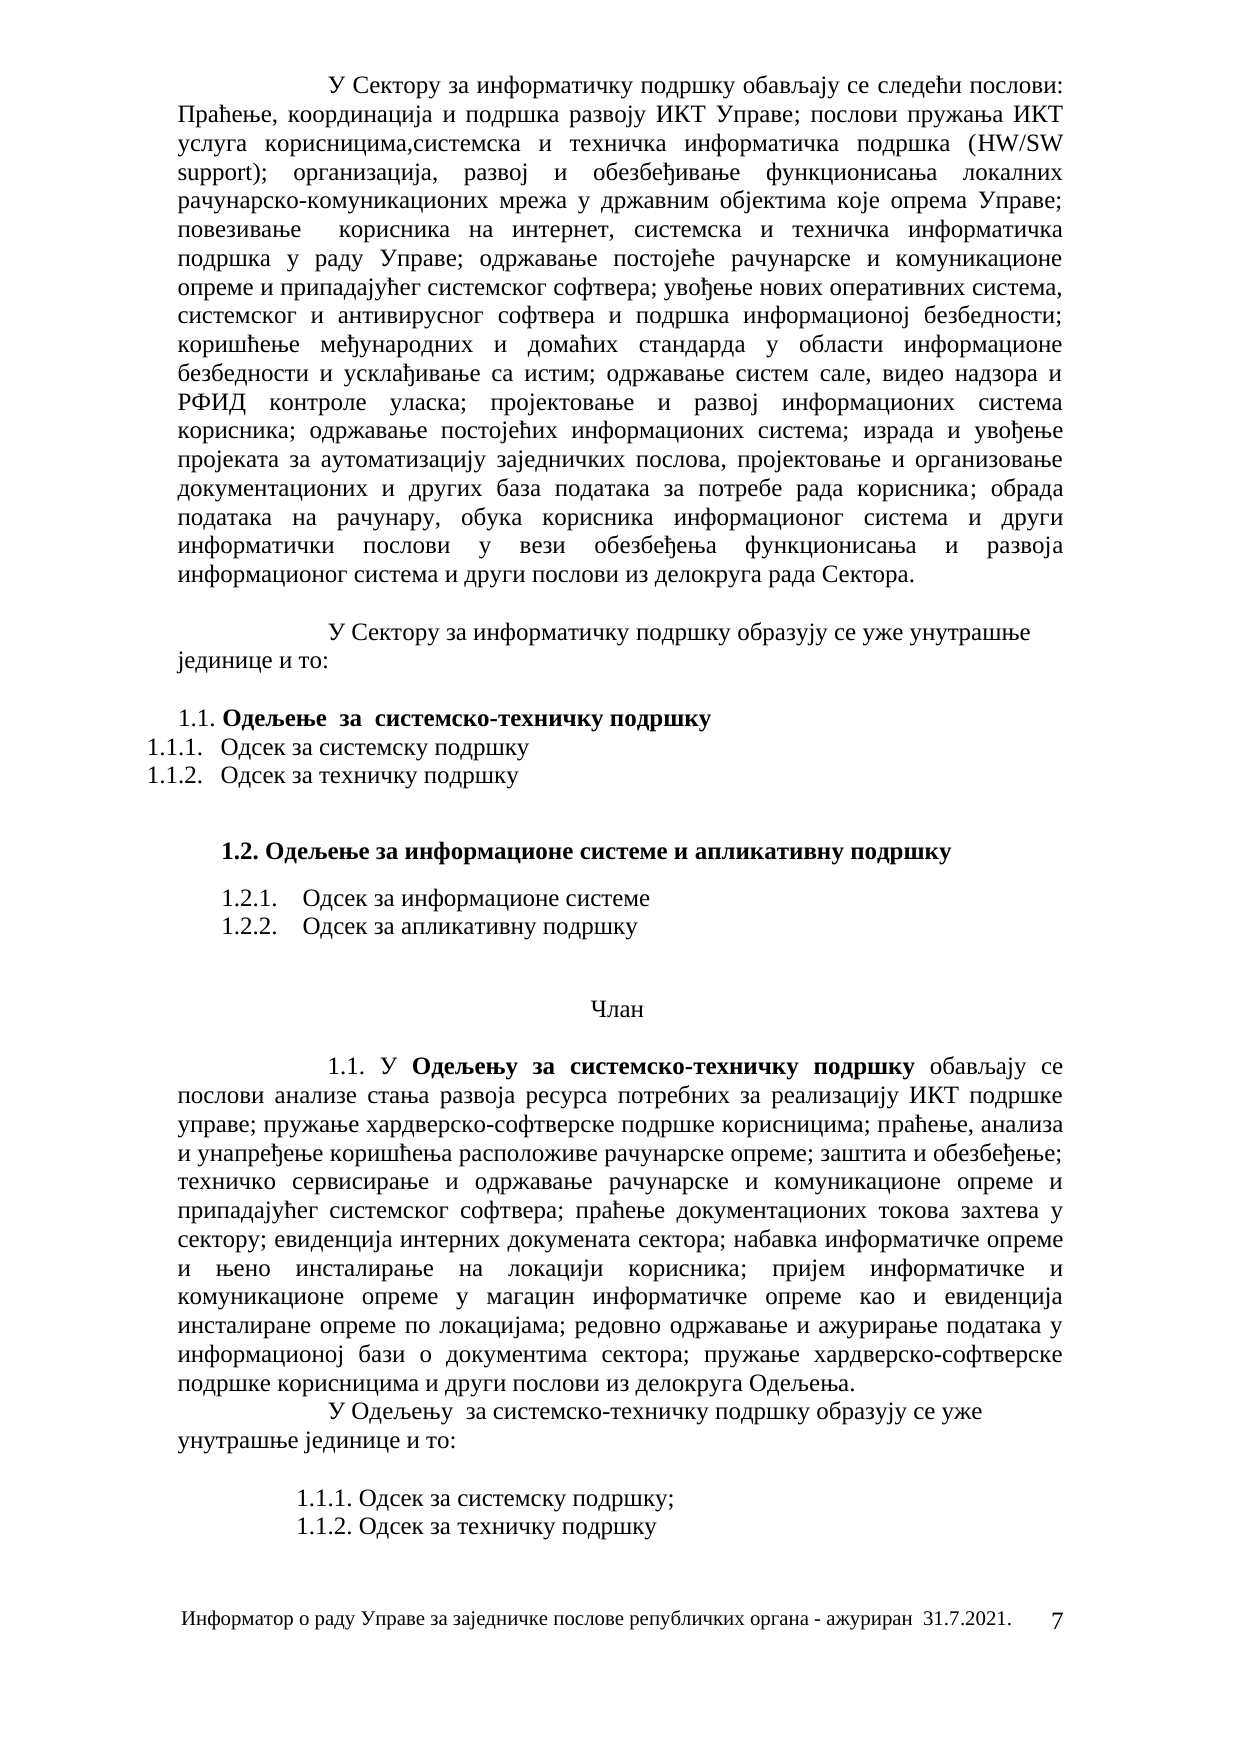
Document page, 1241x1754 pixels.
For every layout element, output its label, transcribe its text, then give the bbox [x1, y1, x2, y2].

text 1.2.2. Одсек за апликативну подршку [177, 911, 1063, 940]
list 1.1.2. Одсек за техничку подршку [296, 1511, 1063, 1540]
text 1.2.1. Одсек за информационе системе [221, 883, 1063, 911]
text 1.1. У Одељењу за системско-техничку подршку обављају се послови анализе стања развоја ресурса потребних за реализацију ИКТ подршке управе; пружање хардверско-софтверске подршке корисницима; праћење, анализа и унапређење коришћења расположиве рачунарске опреме; заштита и обезбеђење; техничко сервисирање и одржавање рачунарске и комуникационе опреме и припадајућег системског софтвера; праћење документационих токова захтева у сектору; евиденција интерних докумената сектора; набавка информатичке опреме и њено инсталирање на локацији корисника; пријем информатичке и комуникационе опреме у магацин информатичке опреме као и евиденција инсталиране опреме по локацијама; редовно одржавање и ажурирање података у информационој бази о документима сектора; пружање хардверско-софтверске подршке корисницима и други послови из делокруга Одељења. [177, 1051, 1063, 1396]
list Одсек за системску подршку [147, 732, 1063, 760]
text Члан [177, 994, 1063, 1023]
text 1.2. Одељење за информационе системе и апликативну подршку [177, 836, 1063, 864]
text У Сектору за информатичку подршку образују се уже унутрашње јединице и то: [177, 617, 1063, 674]
text У Одељењу за системско-техничку подршку образују се уже унутрашње јединице и то: [177, 1396, 1063, 1454]
text У Сектору за информатичку подршку обављају се следећи послови: Праћење, координација и подршка развоју ИКТ Управе; послови пружања ИКТ услуга корисницима,системска и техничка информатичка подршка (HW/SW support); организација, развој и обезбеђивање функционисања локалних рачунарско-комуникационих мрежа у државним објектима које опрема Управе; повезивање корисника на интернет, системска и техничка информатичка подршка у раду Управе; одржавање постојеће рачунарске и комуникационе опреме и припадајућег системског софтвера; увођење нових оперативних система, системског и антивирусног софтвера и подршка информационој безбедности; коришћење међународних и домаћих стандарда у области информационе безбедности и усклађивање са истим; одржавање систем сале, видео надзора и РФИД контроле уласка; пројектовање и развој информационих система корисника; одржавање постојећих информационих система; израда и увођење пројеката за аутоматизацију заједничких послова, пројектовање и организовање документационих и других база података за потребе рада корисника; обрада података на рачунару, обука корисника информационог система и други информатички послови у вези обезбеђења функционисања и развоја информационог система и други послови из делокруга рада Сектора. [177, 70, 1063, 588]
list Одсек за техничку подршку [147, 760, 1063, 789]
list Одељење за системско-техничку подршку [177, 703, 1063, 732]
list 1.1.1. Одсек за системску подршку; [296, 1483, 1063, 1511]
